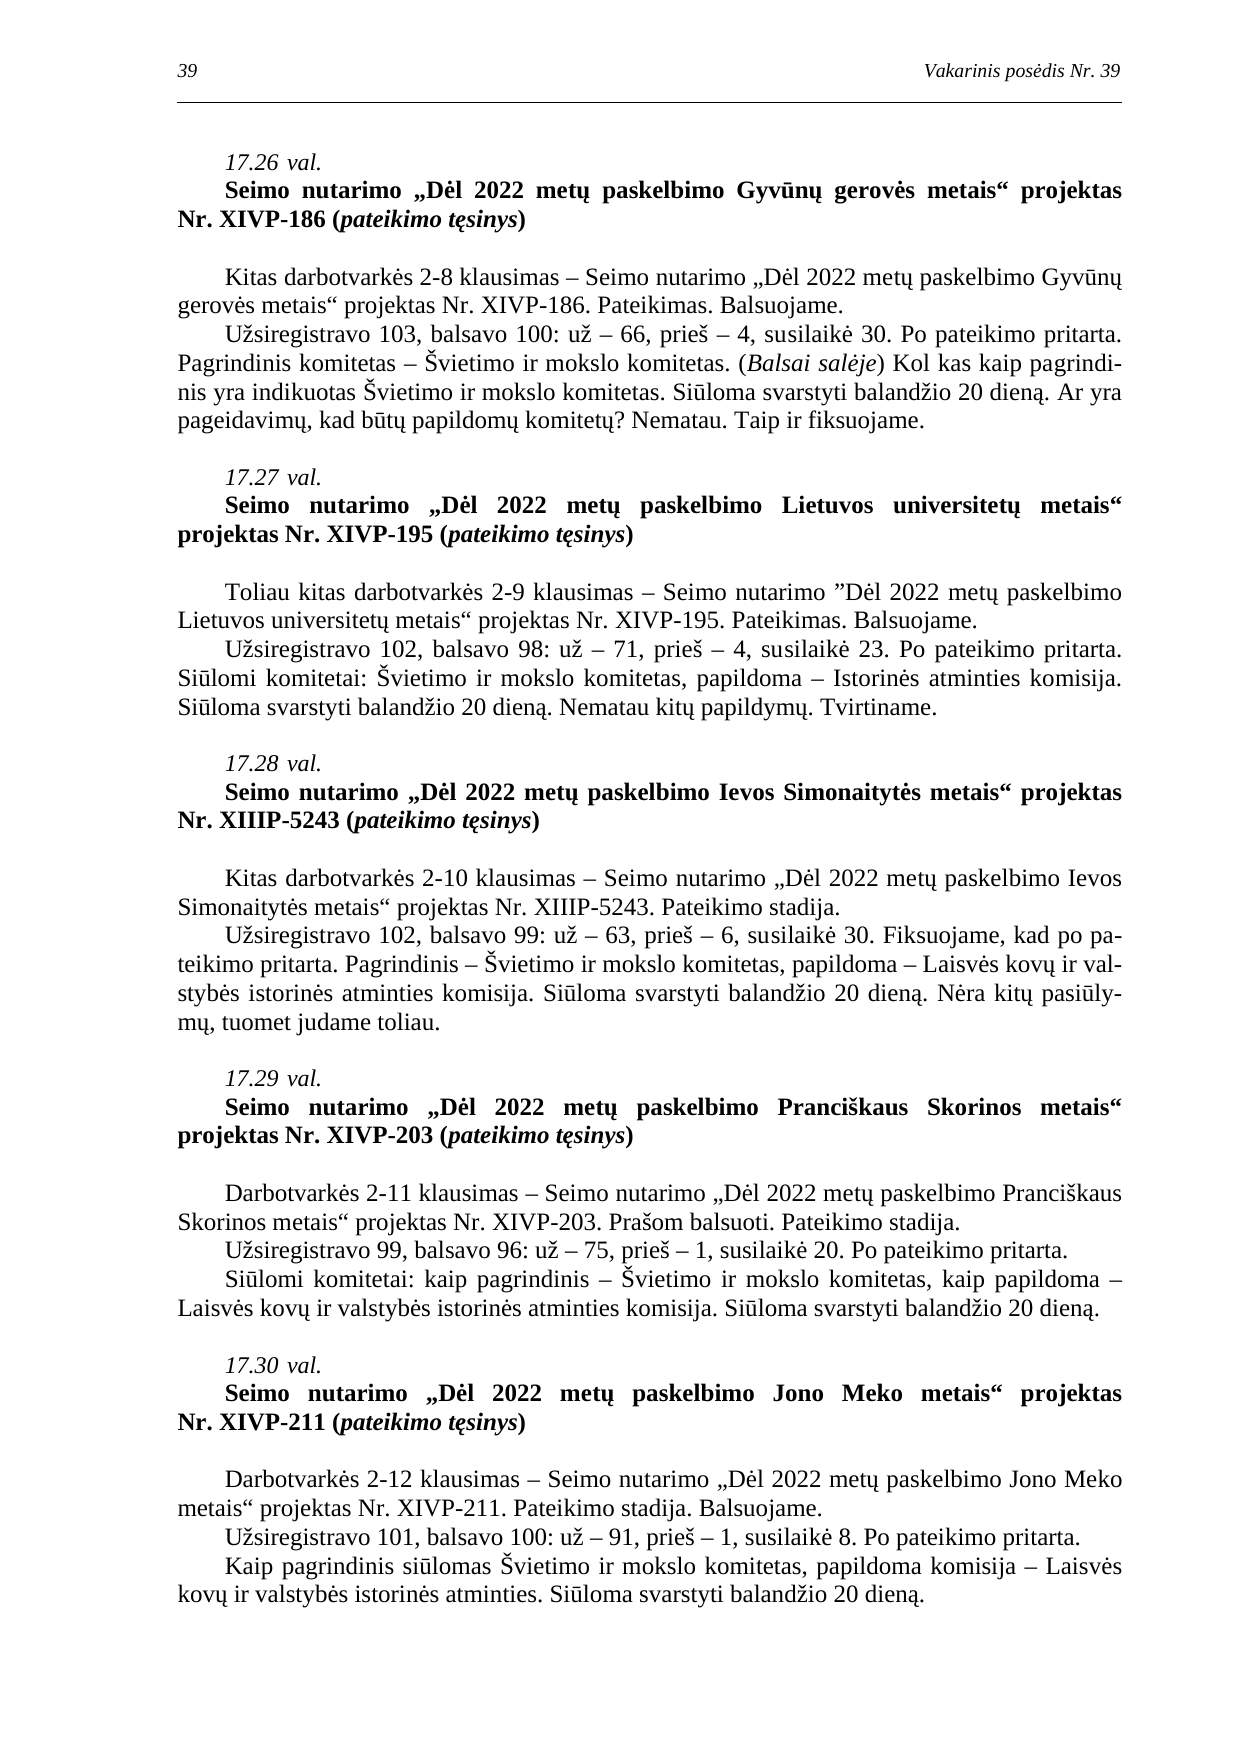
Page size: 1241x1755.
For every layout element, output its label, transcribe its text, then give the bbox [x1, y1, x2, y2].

text Dar­bo­tvarkės 2-11 klau­si­mas – Sei­mo nu­ta­ri­mo „Dėl 2022 me­tų pa­skel­bi­mo Pran­ciš­kaus Sko­ri­nos me­tais“ pro­jek­tas Nr. XIVP-203. Pra­šom bal­suo­ti. Pa­tei­ki­mo sta­di­ja. [177, 1178, 1122, 1236]
text Dar­bo­tvarkės 2-12 klau­si­mas – Sei­mo nu­ta­ri­mo „Dėl 2022 me­tų pa­skel­bi­mo Jo­no Me­ko me­tais“ pro­jek­tas Nr. XIVP-211. Pa­tei­ki­mo sta­di­ja. Bal­suo­ja­me. [177, 1464, 1122, 1522]
text Sei­mo nu­ta­ri­mo „Dėl 2022 me­tų pa­skel­bi­mo Jo­no Me­ko me­tais“ pro­jek­tas Nr. XIVP-211 (pa­tei­ki­mo tę­si­nys) [177, 1378, 1122, 1436]
text Už­si­re­gist­ra­vo 102, bal­sa­vo 98: už – 71, prieš – 4, su­si­lai­kė 23. Po pa­tei­ki­mo pri­tar­ta. Siū­lo­mi ko­mi­te­tai: Švie­ti­mo ir moks­lo ko­mi­te­tas, pa­pil­do­ma – Is­to­ri­nės at­min­ties ko­mi­si­ja. Siū­lo­ma svars­ty­ti ba­lan­džio 20 die­ną. Ne­ma­tau ki­tų pa­pil­dy­mų. Tvir­ti­na­me. [177, 634, 1122, 720]
text Ki­tas dar­bo­tvarkės 2-10 klau­si­mas – Sei­mo nu­ta­ri­mo „Dėl 2022 me­tų pa­skel­bi­mo Ie­vos Si­mo­nai­ty­tės me­tais“ pro­jek­tas Nr. XIIIP-5243. Pa­tei­ki­mo sta­di­ja. [177, 863, 1122, 921]
text To­liau ki­tas dar­bo­tvarkės 2-9 klau­si­mas – Sei­mo nu­ta­ri­mo ”Dėl 2022 me­tų pa­skel­bi­mo Lie­tu­vos uni­ver­si­te­tų me­tais“ pro­jek­tas Nr. XIVP-195. Pa­tei­ki­mas. Bal­suo­ja­me. [177, 577, 1122, 634]
text Už­si­re­gist­ra­vo 102, bal­sa­vo 99: už – 63, prieš – 6, su­si­lai­kė 30. Fik­suo­ja­me, kad po pa­tei­ki­mo pri­tar­ta. Pa­grin­di­nis – Švie­ti­mo ir moks­lo ko­mi­te­tas, pa­pil­do­ma – Lais­vės ko­vų ir val­s­ty­bės is­to­ri­nės at­min­ties ko­mi­si­ja. Siū­lo­ma svars­ty­ti ba­lan­džio 20 die­ną. Nė­ra ki­tų pa­siū­ly­mų, tuo­met ju­da­me to­liau. [177, 921, 1122, 1036]
text Už­si­re­gist­ra­vo 103, bal­sa­vo 100: už – 66, prieš – 4, su­si­lai­kė 30. Po pa­tei­ki­mo pri­tar­ta. Pa­grin­di­nis ko­mi­te­tas – Švie­ti­mo ir moks­lo ko­mi­te­tas. (Bal­sai sa­lė­je) Kol kas kaip pa­grin­di­nis yra in­di­kuo­tas Švie­ti­mo ir moks­lo ko­mi­te­tas. Siū­lo­ma svars­ty­ti ba­lan­džio 20 die­ną. Ar yra pa­gei­da­vi­mų, kad bū­tų pa­pil­do­mų ko­mi­te­tų? Ne­ma­tau. Taip ir fik­suo­ja­me. [177, 319, 1122, 434]
text 17.26 val. [224, 148, 1122, 175]
text Už­si­re­gist­ra­vo 99, bal­sa­vo 96: už – 75, prieš – 1, su­si­lai­kė 20. Po pa­tei­ki­mo pri­tar­ta. [177, 1236, 1122, 1264]
text Sei­mo nu­ta­ri­mo „Dėl 2022 me­tų pa­skel­bi­mo Pran­ciš­kaus Sko­ri­nos me­tais“ projektas Nr. XIVP-203 (pa­tei­ki­mo tę­si­nys) [177, 1092, 1122, 1149]
text Sei­mo nu­ta­ri­mo „Dėl 2022 me­tų pa­skel­bi­mo Gy­vū­nų ge­ro­vės me­tais“ pro­jek­tas Nr. XIVP-186 (pa­tei­ki­mo tę­si­nys) [177, 175, 1122, 233]
text Sei­mo nu­ta­ri­mo „Dėl 2022 me­tų pa­skel­bi­mo Ie­vos Si­mo­nai­ty­tės me­tais“ pro­jek­tas Nr. XIIIP-5243 (pa­tei­ki­mo tę­si­nys) [177, 777, 1122, 834]
text Siū­lo­mi ko­mi­te­tai: kaip pa­grin­di­nis – Švie­ti­mo ir moks­lo ko­mi­te­tas, kaip pa­pil­do­ma – Lais­vės ko­vų ir vals­ty­bės is­to­ri­nės at­min­ties ko­mi­si­ja. Siū­lo­ma svars­ty­ti ba­lan­džio 20 die­ną. [177, 1264, 1122, 1322]
text Už­si­re­gist­ra­vo 101, bal­sa­vo 100: už – 91, prieš – 1, su­si­lai­kė 8. Po pa­tei­ki­mo pri­tar­ta. [177, 1522, 1122, 1551]
text Sei­mo nu­ta­ri­mo „Dėl 2022 me­tų pa­skel­bi­mo Lie­tu­vos uni­ver­si­te­tų me­tais“ projektas Nr. XIVP-195 (pa­tei­ki­mo tę­si­nys) [177, 490, 1122, 548]
text 17.28 val. [224, 749, 1122, 777]
text 17.27 val. [224, 463, 1122, 490]
text Kaip pa­grin­di­nis siū­lo­mas Švie­ti­mo ir moks­lo ko­mi­te­tas, pa­pil­do­ma ko­mi­si­ja – Lais­vės ko­vų ir vals­ty­bės is­to­ri­nės at­min­ties. Siū­lo­ma svars­ty­ti ba­lan­džio 20 die­ną. [177, 1551, 1122, 1608]
text 17.29 val. [224, 1064, 1122, 1092]
text 17.30 val. [224, 1351, 1122, 1378]
text Ki­tas dar­bo­tvarkės 2-8 klau­si­mas – Sei­mo nu­ta­ri­mo „Dėl 2022 me­tų pa­skel­bi­mo Gy­vū­nų ge­ro­vės me­tais“ pro­jek­tas Nr. XIVP-186. Pa­tei­ki­mas. Bal­suo­ja­me. [177, 262, 1122, 319]
